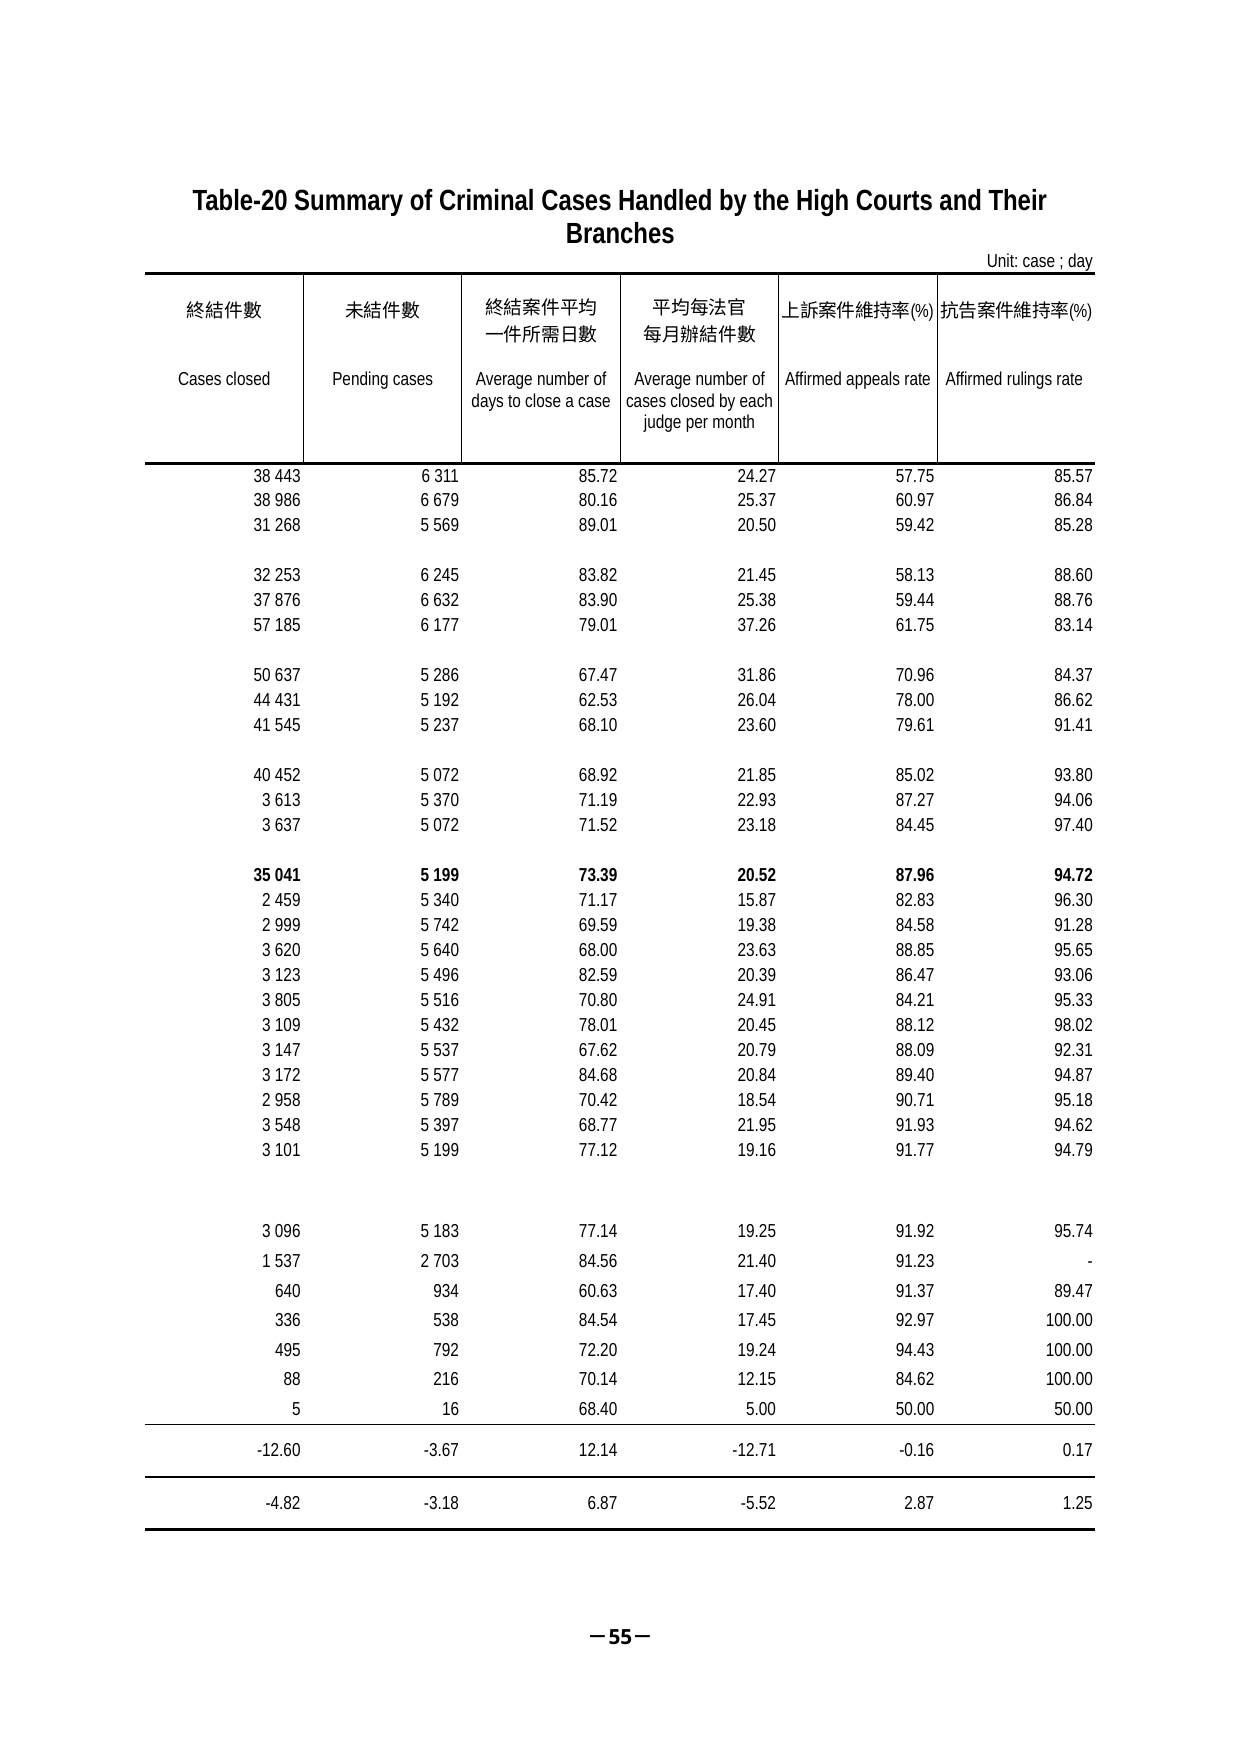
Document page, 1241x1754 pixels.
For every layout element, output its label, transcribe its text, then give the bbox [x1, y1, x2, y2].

table_cell 336 [145, 1305, 303, 1335]
table_cell 71.19 [462, 787, 620, 812]
table_cell 84.21 [779, 987, 937, 1012]
table_cell 2 459 [145, 887, 303, 912]
table_cell [620, 837, 778, 862]
table_cell 80.16 [462, 487, 620, 512]
table_cell 59.42 [779, 512, 937, 537]
table_cell 3 123 [145, 962, 303, 987]
table_cell [937, 737, 1095, 762]
table_cell 41 545 [145, 712, 303, 737]
table_cell 91.77 [779, 1137, 937, 1162]
table_cell 91.41 [937, 712, 1095, 737]
table_cell 3 172 [145, 1062, 303, 1087]
table_cell 20.52 [620, 862, 778, 887]
table_cell 96.30 [937, 887, 1095, 912]
table_cell 79.01 [462, 612, 620, 637]
table_cell 95.18 [937, 1087, 1095, 1112]
table_cell 84.54 [462, 1305, 620, 1335]
table_cell 3 548 [145, 1112, 303, 1137]
table_cell 94.43 [779, 1335, 937, 1364]
table_cell 85.72 [462, 465, 620, 487]
table_cell 5 640 [303, 937, 462, 962]
table_cell 92.31 [937, 1037, 1095, 1062]
table_cell 68.92 [462, 762, 620, 787]
table_cell - [937, 1246, 1095, 1276]
table_cell 57 185 [145, 612, 303, 637]
table_cell 70.14 [462, 1364, 620, 1394]
table_cell 91.28 [937, 912, 1095, 937]
table_cell [303, 737, 462, 762]
table_cell 82.59 [462, 962, 620, 987]
table_cell -4.82 [145, 1478, 303, 1528]
table_cell 58.13 [779, 562, 937, 587]
table_cell 5 286 [303, 662, 462, 687]
table_cell 5 496 [303, 962, 462, 987]
table_cell 22.93 [620, 787, 778, 812]
table_cell 15.87 [620, 887, 778, 912]
table_cell 3 109 [145, 1012, 303, 1037]
table_cell 69.59 [462, 912, 620, 937]
table_cell 89.01 [462, 512, 620, 537]
table_cell 50.00 [937, 1394, 1095, 1423]
table_cell 57.75 [779, 465, 937, 487]
table_cell [620, 737, 778, 762]
table_cell 94.87 [937, 1062, 1095, 1087]
table_header 終結件數 [145, 275, 303, 366]
table_cell 21.45 [620, 562, 778, 587]
table_cell -5.52 [620, 1478, 778, 1528]
table_cell 20.50 [620, 512, 778, 537]
table_cell 5 183 [303, 1216, 462, 1246]
table_cell [937, 1162, 1095, 1187]
table_cell 50.00 [779, 1394, 937, 1423]
table_cell 495 [145, 1335, 303, 1364]
table_cell 86.47 [779, 962, 937, 987]
table_cell 5 789 [303, 1087, 462, 1112]
table_cell 35 041 [145, 862, 303, 887]
table_cell 792 [303, 1335, 462, 1364]
table_cell 25.37 [620, 487, 778, 512]
table_cell 26.04 [620, 687, 778, 712]
table_cell 3 637 [145, 812, 303, 837]
table_cell 62.53 [462, 687, 620, 712]
table_cell 94.79 [937, 1137, 1095, 1162]
table_cell 68.40 [462, 1394, 620, 1423]
table_cell [145, 637, 303, 662]
table_cell 5 516 [303, 987, 462, 1012]
table_cell 5 072 [303, 812, 462, 837]
table_cell [462, 1187, 620, 1216]
table_cell 83.82 [462, 562, 620, 587]
table_cell [620, 537, 778, 562]
table_cell 94.06 [937, 787, 1095, 812]
table_cell 2.87 [779, 1478, 937, 1528]
table_cell 5 397 [303, 1112, 462, 1137]
table_cell 19.16 [620, 1137, 778, 1162]
table_cell 12.15 [620, 1364, 778, 1394]
table_cell 87.27 [779, 787, 937, 812]
table_cell [145, 737, 303, 762]
table_cell 23.60 [620, 712, 778, 737]
table_cell 2 703 [303, 1246, 462, 1276]
table_cell 16 [303, 1394, 462, 1423]
table_cell 94.72 [937, 862, 1095, 887]
table_cell 19.24 [620, 1335, 778, 1364]
table_cell [462, 537, 620, 562]
table_cell 2 958 [145, 1087, 303, 1112]
table_cell 38 443 [145, 465, 303, 487]
table_cell Average number of cases closed by each judge per month [621, 368, 778, 462]
table_header 抗告案件維持率(%) [938, 275, 1095, 366]
table_cell 93.80 [937, 762, 1095, 787]
table_header 平均每法官 每月辦結件數 [621, 275, 778, 366]
table_cell 24.91 [620, 987, 778, 1012]
table_cell 5 569 [303, 512, 462, 537]
table_cell 6 679 [303, 487, 462, 512]
table_header 上訴案件維持率(%) [779, 275, 937, 366]
table_cell 640 [145, 1276, 303, 1305]
table_cell 60.63 [462, 1276, 620, 1305]
table_cell [462, 1162, 620, 1187]
table_cell 88.09 [779, 1037, 937, 1062]
table_cell 37.26 [620, 612, 778, 637]
table_cell 86.84 [937, 487, 1095, 512]
table_cell 5 199 [303, 1137, 462, 1162]
table_cell 6.87 [462, 1478, 620, 1528]
table_cell 20.39 [620, 962, 778, 987]
table_cell 79.61 [779, 712, 937, 737]
table_cell 88.60 [937, 562, 1095, 587]
table_cell [462, 837, 620, 862]
table_cell 84.62 [779, 1364, 937, 1394]
table_cell 25.38 [620, 587, 778, 612]
table_cell 5 577 [303, 1062, 462, 1087]
table_cell [145, 1187, 303, 1216]
table_cell 88.76 [937, 587, 1095, 612]
table_cell 85.02 [779, 762, 937, 787]
table_cell [303, 1187, 462, 1216]
table_cell 77.12 [462, 1137, 620, 1162]
table_cell 18.54 [620, 1087, 778, 1112]
table_cell 5 199 [303, 862, 462, 887]
table_cell 100.00 [937, 1305, 1095, 1335]
table_cell 38 986 [145, 487, 303, 512]
table_cell [145, 837, 303, 862]
table_cell [937, 837, 1095, 862]
table_cell Average number of days to close a case [462, 368, 620, 462]
table_cell 70.96 [779, 662, 937, 687]
table_cell 83.90 [462, 587, 620, 612]
table_cell [620, 1187, 778, 1216]
table_cell [620, 1162, 778, 1187]
table_cell 87.96 [779, 862, 937, 887]
table_cell 37 876 [145, 587, 303, 612]
table_cell 100.00 [937, 1364, 1095, 1394]
table_cell 94.62 [937, 1112, 1095, 1137]
table_cell [779, 1187, 937, 1216]
table_cell 19.25 [620, 1216, 778, 1246]
table_cell 1 537 [145, 1246, 303, 1276]
table_cell 3 096 [145, 1216, 303, 1246]
table_cell Affirmed rulings rate [938, 368, 1095, 462]
table_cell 20.45 [620, 1012, 778, 1037]
table_cell [779, 637, 937, 662]
table_cell 5 537 [303, 1037, 462, 1062]
table_cell 88 [145, 1364, 303, 1394]
table_cell 12.14 [462, 1425, 620, 1476]
table_cell 71.17 [462, 887, 620, 912]
table_cell 100.00 [937, 1335, 1095, 1364]
table_cell 538 [303, 1305, 462, 1335]
table_cell 216 [303, 1364, 462, 1394]
table_cell [620, 637, 778, 662]
table_cell 92.97 [779, 1305, 937, 1335]
table_cell 20.79 [620, 1037, 778, 1062]
table_cell 0.17 [937, 1425, 1095, 1476]
table_cell 70.80 [462, 987, 620, 1012]
table_cell [937, 537, 1095, 562]
table_cell 98.02 [937, 1012, 1095, 1037]
table_cell 78.01 [462, 1012, 620, 1037]
table_cell 5 742 [303, 912, 462, 937]
table_cell 5.00 [620, 1394, 778, 1423]
table_cell 50 637 [145, 662, 303, 687]
table_cell 44 431 [145, 687, 303, 712]
table_cell 68.00 [462, 937, 620, 962]
table_cell 73.39 [462, 862, 620, 887]
table_cell 5 192 [303, 687, 462, 712]
table_cell 91.37 [779, 1276, 937, 1305]
table_cell 17.45 [620, 1305, 778, 1335]
table_cell [937, 637, 1095, 662]
table_cell 86.62 [937, 687, 1095, 712]
table_cell [462, 637, 620, 662]
table_cell -12.71 [620, 1425, 778, 1476]
table_cell [303, 637, 462, 662]
table_cell 70.42 [462, 1087, 620, 1112]
table_cell [303, 1162, 462, 1187]
table_cell 88.12 [779, 1012, 937, 1037]
table_cell 91.23 [779, 1246, 937, 1276]
table_cell 84.45 [779, 812, 937, 837]
table_cell 3 101 [145, 1137, 303, 1162]
table_cell 89.47 [937, 1276, 1095, 1305]
table_cell 77.14 [462, 1216, 620, 1246]
table_cell -12.60 [145, 1425, 303, 1476]
table_cell [779, 737, 937, 762]
table_cell 85.28 [937, 512, 1095, 537]
table_cell 19.38 [620, 912, 778, 937]
table_cell [779, 537, 937, 562]
table_cell 78.00 [779, 687, 937, 712]
table_cell [462, 737, 620, 762]
table_cell 83.14 [937, 612, 1095, 637]
table_cell 95.65 [937, 937, 1095, 962]
table_cell 6 311 [303, 465, 462, 487]
table_cell 32 253 [145, 562, 303, 587]
table_cell 5 [145, 1394, 303, 1423]
table_cell 90.71 [779, 1087, 937, 1112]
table_cell 31 268 [145, 512, 303, 537]
table_cell 2 999 [145, 912, 303, 937]
table_cell 23.63 [620, 937, 778, 962]
table_cell 84.68 [462, 1062, 620, 1087]
table_header 未結件數 [304, 275, 461, 366]
table_cell 97.40 [937, 812, 1095, 837]
table_cell 934 [303, 1276, 462, 1305]
table_cell 17.40 [620, 1276, 778, 1305]
table_cell [779, 837, 937, 862]
table_cell Pending cases [304, 368, 461, 462]
table_cell 85.57 [937, 465, 1095, 487]
table_cell 3 613 [145, 787, 303, 812]
table_header 終結案件平均 一件所需日數 [462, 275, 620, 366]
table_cell 72.20 [462, 1335, 620, 1364]
table_cell 84.56 [462, 1246, 620, 1276]
table_cell 21.85 [620, 762, 778, 787]
table_cell 3 147 [145, 1037, 303, 1062]
text Table-20 Summary of Criminal Cases Handled by the High Courts and Their Branches [148, 183, 1092, 250]
table_cell 60.97 [779, 487, 937, 512]
table_cell 40 452 [145, 762, 303, 787]
table_cell 61.75 [779, 612, 937, 637]
table_cell 59.44 [779, 587, 937, 612]
table_cell 5 370 [303, 787, 462, 812]
table_cell 82.83 [779, 887, 937, 912]
text Unit: case ; day [148, 250, 1092, 272]
table_cell 6 632 [303, 587, 462, 612]
table_cell 24.27 [620, 465, 778, 487]
table_cell 91.93 [779, 1112, 937, 1137]
table_cell -3.67 [303, 1425, 462, 1476]
table_cell 84.58 [779, 912, 937, 937]
table_cell 1.25 [937, 1478, 1095, 1528]
table_cell [145, 1162, 303, 1187]
table_cell 5 237 [303, 712, 462, 737]
table_cell [303, 537, 462, 562]
table_cell 5 432 [303, 1012, 462, 1037]
table_cell [303, 837, 462, 862]
table_cell 5 072 [303, 762, 462, 787]
table_cell 67.62 [462, 1037, 620, 1062]
table_cell 91.92 [779, 1216, 937, 1246]
table_cell 67.47 [462, 662, 620, 687]
table_cell 84.37 [937, 662, 1095, 687]
table_cell Affirmed appeals rate [779, 368, 937, 462]
table_cell -0.16 [779, 1425, 937, 1476]
table_cell 68.77 [462, 1112, 620, 1137]
table_cell 3 620 [145, 937, 303, 962]
table_cell 21.95 [620, 1112, 778, 1137]
table_cell 3 805 [145, 987, 303, 1012]
table_cell 71.52 [462, 812, 620, 837]
table_cell 95.33 [937, 987, 1095, 1012]
table_cell Cases closed [145, 368, 303, 462]
table_cell 89.40 [779, 1062, 937, 1087]
table_cell 6 177 [303, 612, 462, 637]
table_cell 5 340 [303, 887, 462, 912]
table_cell 93.06 [937, 962, 1095, 987]
table_cell [145, 537, 303, 562]
table_cell 20.84 [620, 1062, 778, 1087]
table_cell 68.10 [462, 712, 620, 737]
table_cell 95.74 [937, 1216, 1095, 1246]
table_cell 23.18 [620, 812, 778, 837]
table_cell -3.18 [303, 1478, 462, 1528]
table_cell 6 245 [303, 562, 462, 587]
table_cell [779, 1162, 937, 1187]
table_cell [937, 1187, 1095, 1216]
table_cell 21.40 [620, 1246, 778, 1276]
table_cell 88.85 [779, 937, 937, 962]
table_cell 31.86 [620, 662, 778, 687]
